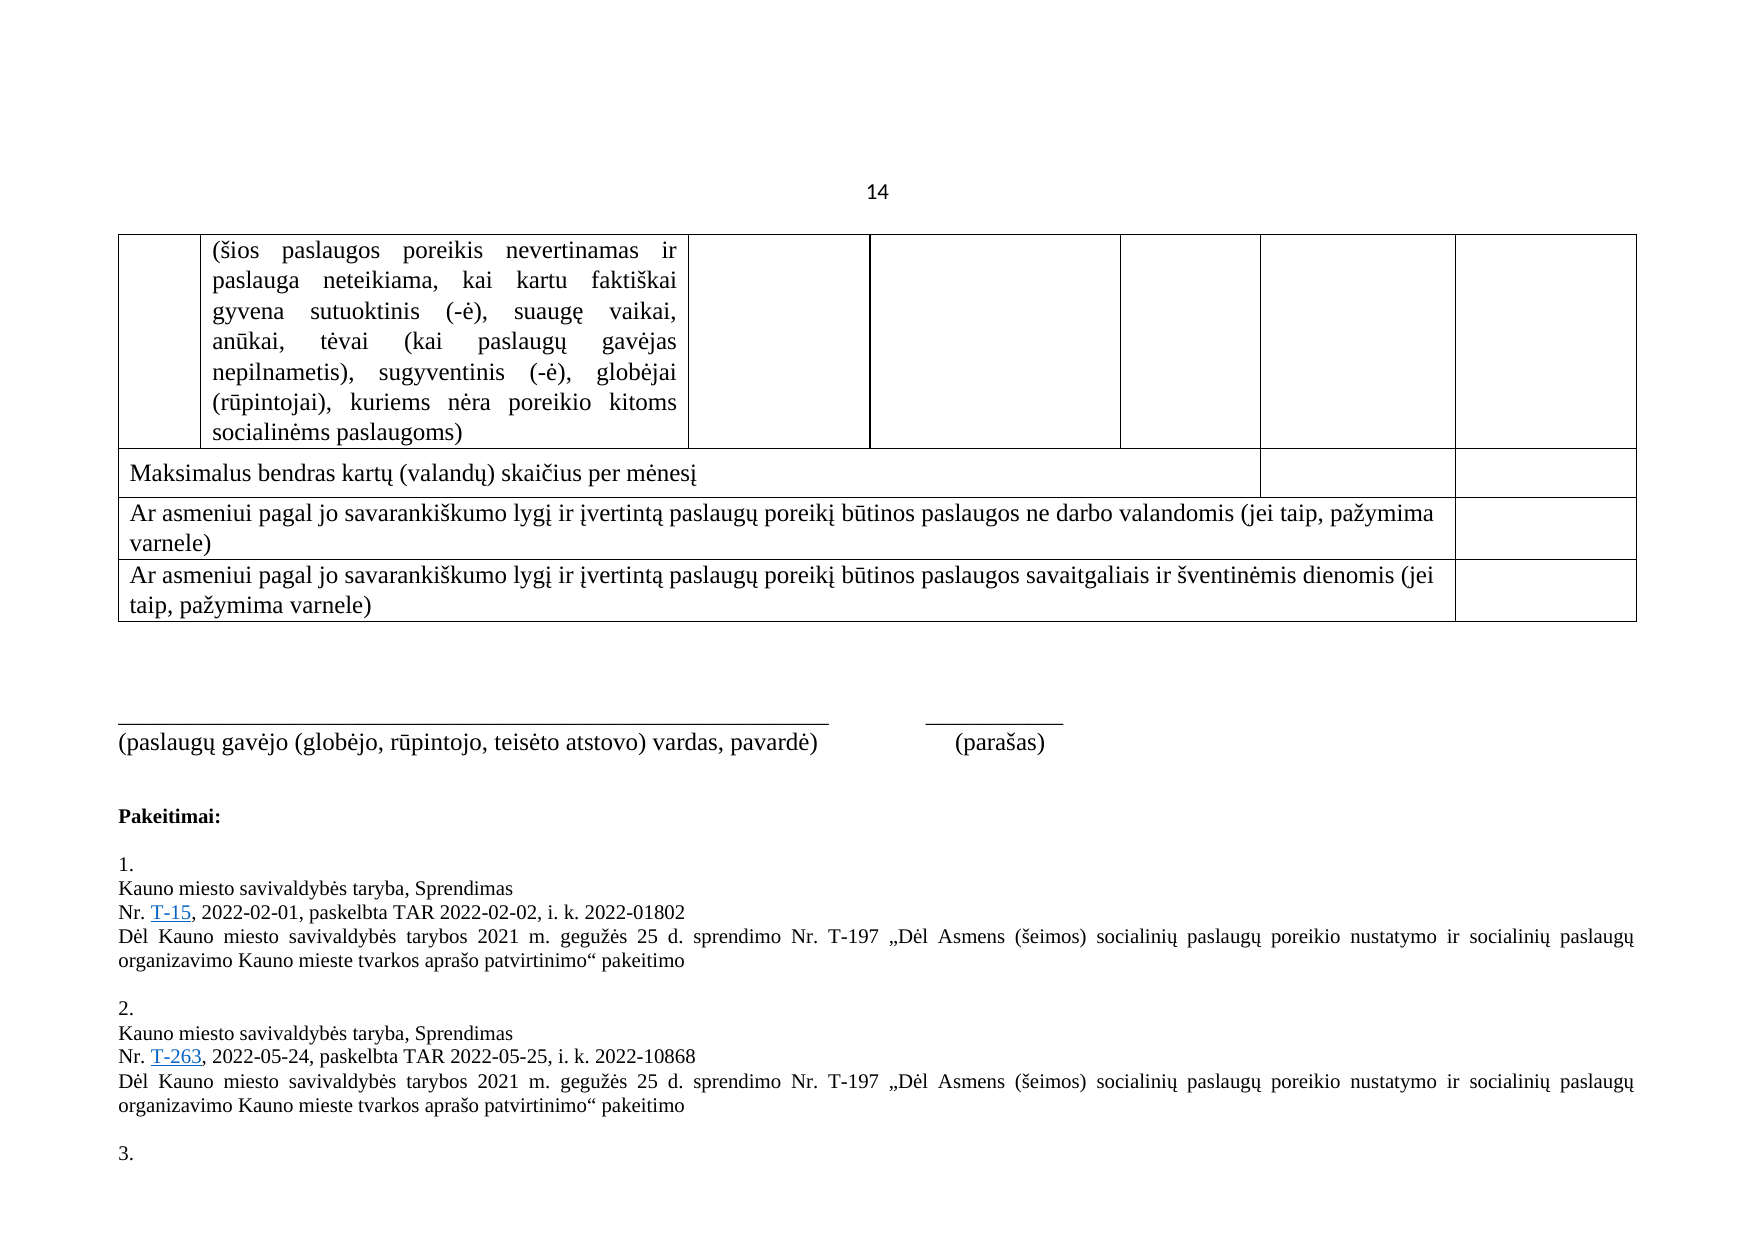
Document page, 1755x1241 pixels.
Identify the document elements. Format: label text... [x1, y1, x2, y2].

table_cell [1456, 235, 1636, 448]
table_cell Ar asmeniui pagal jo savarankiškumo lygį ir įvertintą paslaugų poreikį būtinos paslaugos savaitgaliais ir šventinėmis dienomis (jei taip, pažymima varnele) [119, 560, 1455, 621]
text Kauno miesto savivaldybės taryba, Sprendimas [118, 876, 1636, 900]
table_cell Maksimalus bendras kartų (valandų) skaičius per mėnesį [119, 449, 1260, 497]
text 1. [118, 852, 1636, 876]
text Nr. T-263, 2022-05-24, paskelbta TAR 2022-05-25, i. k. 2022-10868 [118, 1044, 1636, 1068]
table_cell [1261, 235, 1455, 448]
table_cell [119, 235, 200, 448]
table_cell [871, 235, 1120, 448]
table_cell [689, 235, 869, 448]
text Pakeitimai: [118, 804, 1636, 828]
text (paslaugų gavėjo (globėjo, rūpintojo, teisėto atstovo) vardas, pavardė) (parašas) [118, 727, 1636, 756]
text 3. [118, 1141, 1636, 1165]
text Nr. T-15, 2022-02-01, paskelbta TAR 2022-02-02, i. k. 2022-01802 [118, 900, 1636, 924]
table_cell [1456, 449, 1636, 497]
table_cell Ar asmeniui pagal jo savarankiškumo lygį ir įvertintą paslaugų poreikį būtinos paslaugos ne darbo valandomis (jei taip, pažymima varnele) [119, 498, 1455, 559]
text Dėl Kauno miesto savivaldybės tarybos 2021 m. gegužės 25 d. sprendimo Nr. T-197 „Dėl Asmens (šeimos) socialinių paslaugų poreikio nustatymo ir socialinių paslaugų organizavimo Kauno mieste tvarkos aprašo patvirtinimo“ pakeitimo [118, 1068, 1636, 1117]
text Dėl Kauno miesto savivaldybės tarybos 2021 m. gegužės 25 d. sprendimo Nr. T-197 „Dėl Asmens (šeimos) socialinių paslaugų poreikio nustatymo ir socialinių paslaugų organizavimo Kauno mieste tvarkos aprašo patvirtinimo“ pakeitimo [118, 924, 1636, 972]
text ______________________________________________________________ ____________ [118, 701, 1636, 727]
table_cell [1121, 235, 1260, 448]
table_cell [1261, 449, 1455, 497]
table_cell (šios paslaugos poreikis nevertinamas ir paslauga neteikiama, kai kartu faktiškai gyvena sutuoktinis (-ė), suaugę vaikai, anūkai, tėvai (kai paslaugų gavėjas nepilnametis), sugyventinis (-ė), globėjai (rūpintojai), kuriems nėra poreikio kitoms socialinėms paslaugoms) [201, 235, 688, 448]
text Kauno miesto savivaldybės taryba, Sprendimas [118, 1020, 1636, 1044]
table_cell [1456, 498, 1636, 559]
table_cell [1456, 560, 1636, 621]
text 2. [118, 996, 1636, 1020]
